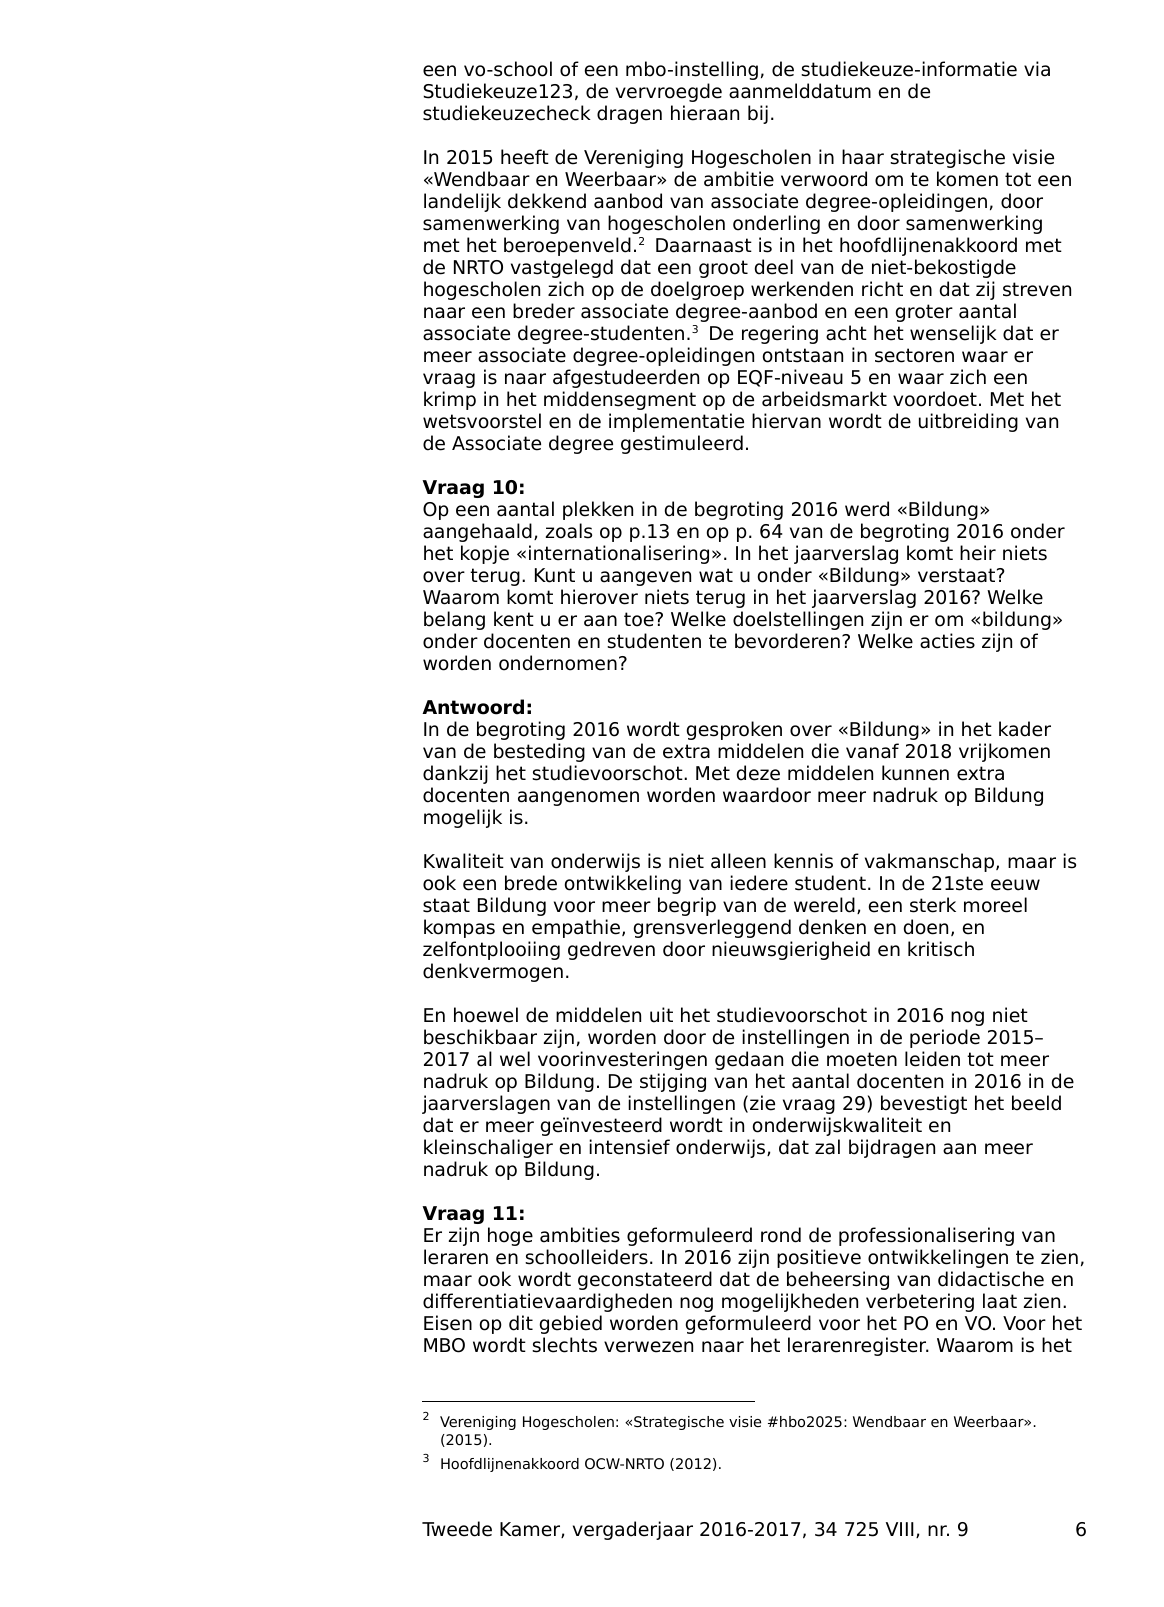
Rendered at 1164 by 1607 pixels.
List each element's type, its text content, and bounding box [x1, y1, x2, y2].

text een vo-school of een mbo-instelling, de studiekeuze-informatie via Studiekeuze123, de vervroegde aanmelddatum en de studiekeuzecheck dragen hieraan bij. [422, 59, 1087, 125]
text Vereniging Hogescholen: «Strategische visie #hbo2025: Wendbaar en Weerbaar». (2015). [422, 1410, 1087, 1449]
text Vraag 10: [422, 477, 1087, 499]
text Er zijn hoge ambities geformuleerd rond de professionalisering van leraren en schoolleiders. In 2016 zijn positieve ontwikkelingen te zien, maar ook wordt geconstateerd dat de beheersing van didactische en differentiatievaardigheden nog mogelijkheden verbetering laat zien. Eisen op dit gebied worden geformuleerd voor het PO en VO. Voor het MBO wordt slechts verwezen naar het lerarenregister. Waarom is het [422, 1225, 1087, 1357]
text Op een aantal plekken in de begroting 2016 werd «Bildung» aangehaald, zoals op p.13 en op p. 64 van de begroting 2016 onder het kopje «internationalisering». In het jaarverslag komt heir niets over terug. Kunt u aangeven wat u onder «Bildung» verstaat? Waarom komt hierover niets terug in het jaarverslag 2016? Welke belang kent u er aan toe? Welke doelstellingen zijn er om «bildung» onder docenten en studenten te bevorderen? Welke acties zijn of worden ondernomen? [422, 499, 1087, 675]
text Vraag 11: [422, 1203, 1087, 1225]
text Antwoord: [422, 697, 1087, 719]
text Kwaliteit van onderwijs is niet alleen kennis of vakmanschap, maar is ook een brede ontwikkeling van iedere student. In de 21ste eeuw staat Bildung voor meer begrip van de wereld, een sterk moreel kompas en empathie, grensverleggend denken en doen, en zelfontplooiing gedreven door nieuwsgierigheid en kritisch denkvermogen. [422, 851, 1087, 983]
text In de begroting 2016 wordt gesproken over «Bildung» in het kader van de besteding van de extra middelen die vanaf 2018 vrijkomen dankzij het studievoorschot. Met deze middelen kunnen extra docenten aangenomen worden waardoor meer nadruk op Bildung mogelijk is. [422, 719, 1087, 829]
text In 2015 heeft de Vereniging Hogescholen in haar strategische visie «Wendbaar en Weerbaar» de ambitie verwoord om te komen tot een landelijk dekkend aanbod van associate degree-opleidingen, door samenwerking van hogescholen onderling en door samenwerking met het beroepenveld. Daarnaast is in het hoofdlijnenakkoord met de NRTO vastgelegd dat een groot deel van de niet-bekostigde hogescholen zich op de doelgroep werkenden richt en dat zij streven naar een breder associate degree-aanbod en een groter aantal associate degree-studenten. De regering acht het wenselijk dat er meer associate degree-opleidingen ontstaan in sectoren waar er vraag is naar afgestudeerden op EQF-niveau 5 en waar zich een krimp in het middensegment op de arbeidsmarkt voordoet. Met het wetsvoorstel en de implementatie hiervan wordt de uitbreiding van de Associate degree gestimuleerd. [422, 147, 1087, 455]
text Hoofdlijnenakkoord OCW-NRTO (2012). [422, 1452, 1087, 1474]
text En hoewel de middelen uit het studievoorschot in 2016 nog niet beschikbaar zijn, worden door de instellingen in de periode 2015–2017 al wel voorinvesteringen gedaan die moeten leiden tot meer nadruk op Bildung. De stijging van het aantal docenten in 2016 in de jaarverslagen van de instellingen (zie vraag 29) bevestigt het beeld dat er meer geïnvesteerd wordt in onderwijskwaliteit en kleinschaliger en intensief onderwijs, dat zal bijdragen aan meer nadruk op Bildung. [422, 1005, 1087, 1181]
